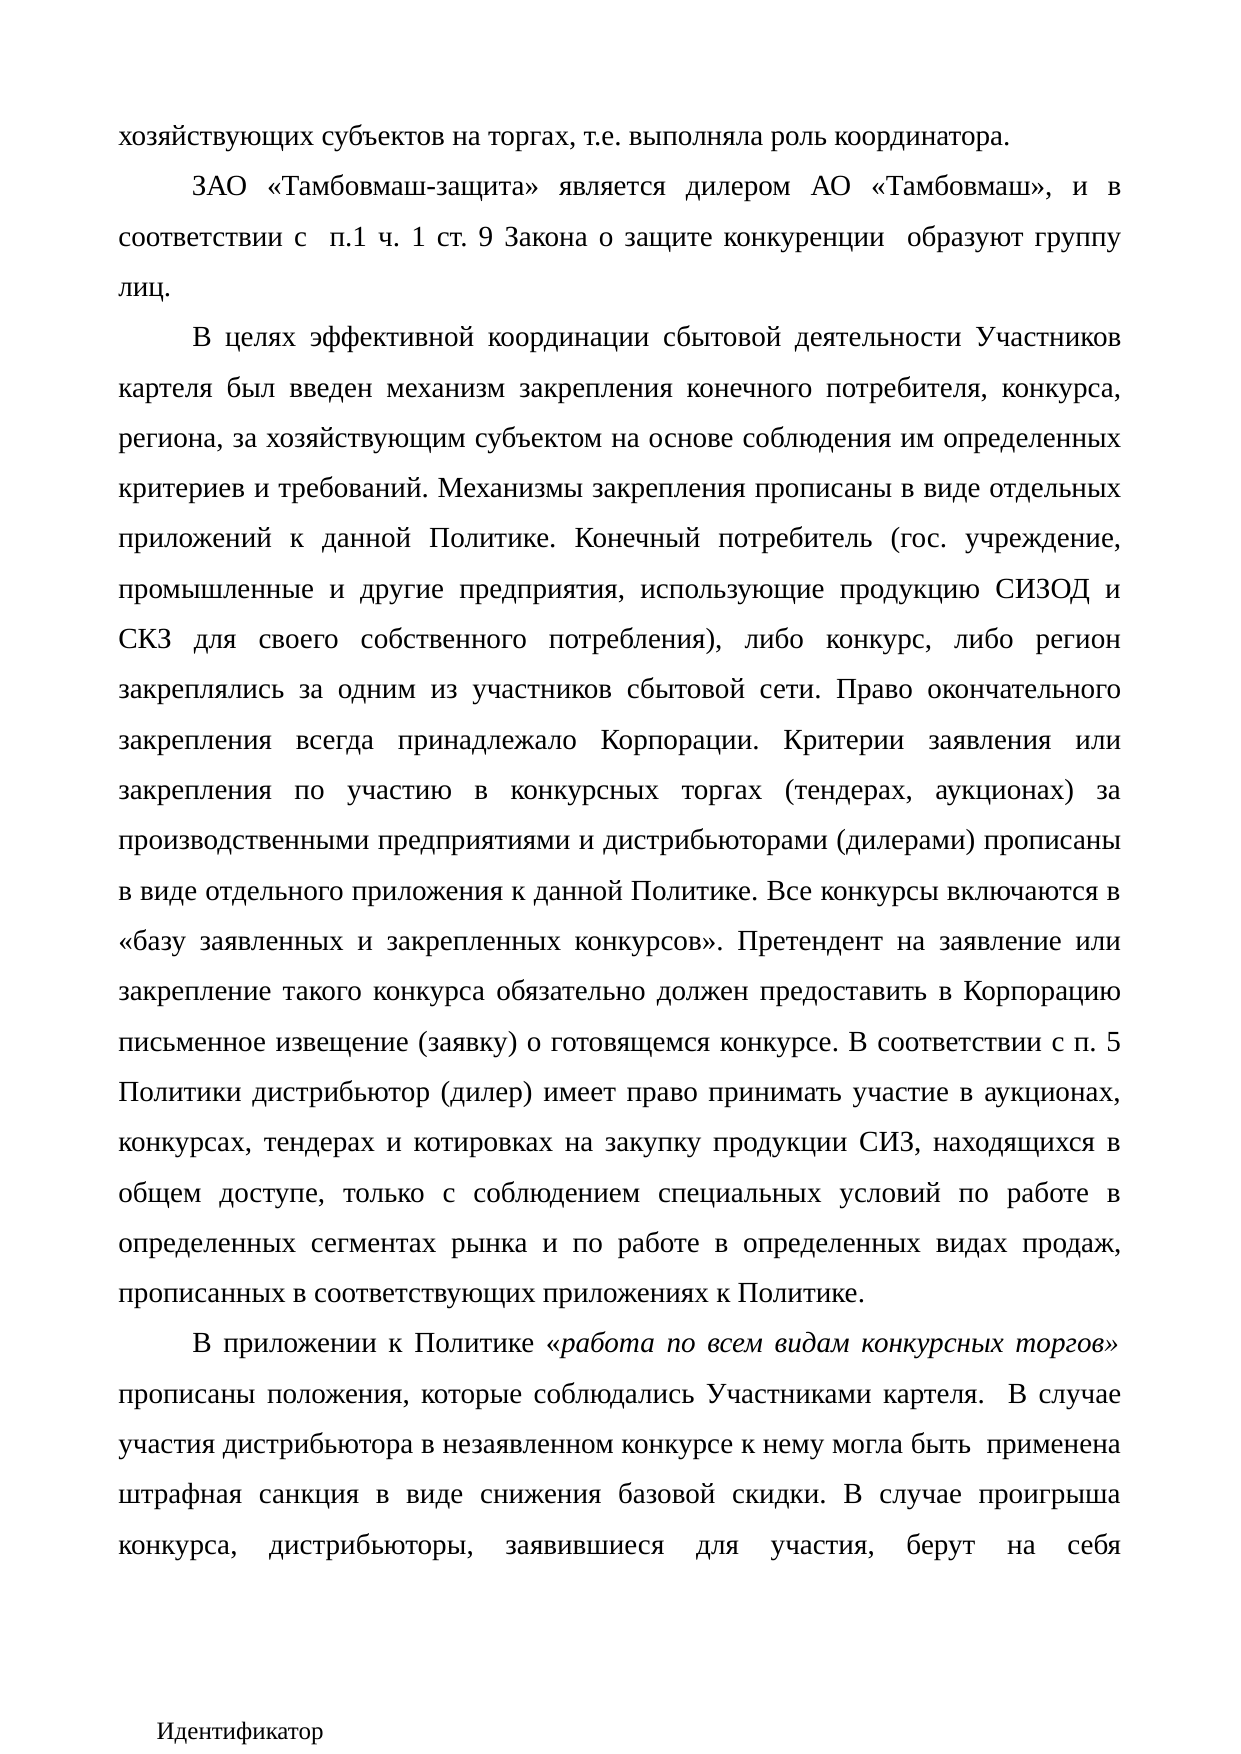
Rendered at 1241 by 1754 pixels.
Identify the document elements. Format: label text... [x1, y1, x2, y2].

text В приложении к Политике «работа по всем видам конкурсных торгов» прописаны положения, которые соблюдались Участниками картеля. В случае участия дистрибьютора в незаявленном конкурсе к нему могла быть применена штрафная санкция в виде снижения базовой скидки. В случае проигрыша конкурса, дистрибьюторы, заявившиеся для участия, берут на себя [118, 1326, 1122, 1560]
text ЗАО «Тамбовмаш-защита» является дилером АО «Тамбовмаш», и в соответствии с п.1 ч. 1 ст. 9 Закона о защите конкуренции образуют группу лиц. [118, 168, 1122, 303]
text хозяйствующих субъектов на торгах, т.е. выполняла роль координатора. [118, 118, 1122, 152]
text В целях эффективной координации сбытовой деятельности Участников картеля был введен механизм закрепления конечного потребителя, конкурса, региона, за хозяйствующим субъектом на основе соблюдения им определенных критериев и требований. Механизмы закрепления прописаны в виде отдельных приложений к данной Политике. Конечный потребитель (гос. учреждение, промышленные и другие предприятия, использующие продукцию СИЗОД и СКЗ для своего собственного потребления), либо конкурс, либо регион закреплялись за одним из участников сбытовой сети. Право окончательного закрепления всегда принадлежало Корпорации. Критерии заявления или закрепления по участию в конкурсных торгах (тендерах, аукционах) за производственными предприятиями и дистрибьюторами (дилерами) прописаны в виде отдельного приложения к данной Политике. Все конкурсы включаются в «базу заявленных и закрепленных конкурсов». Претендент на заявление или закрепление такого конкурса обязательно должен предоставить в Корпорацию письменное извещение (заявку) о готовящемся конкурсе. В соответствии с п. 5 Политики дистрибьютор (дилер) имеет право принимать участие в аукционах, конкурсах, тендерах и котировках на закупку продукции СИЗ, находящихся в общем доступе, только с соблюдением специальных условий по работе в определенных сегментах рынка и по работе в определенных видах продаж, прописанных в соответствующих приложениях к Политике. [118, 319, 1122, 1309]
